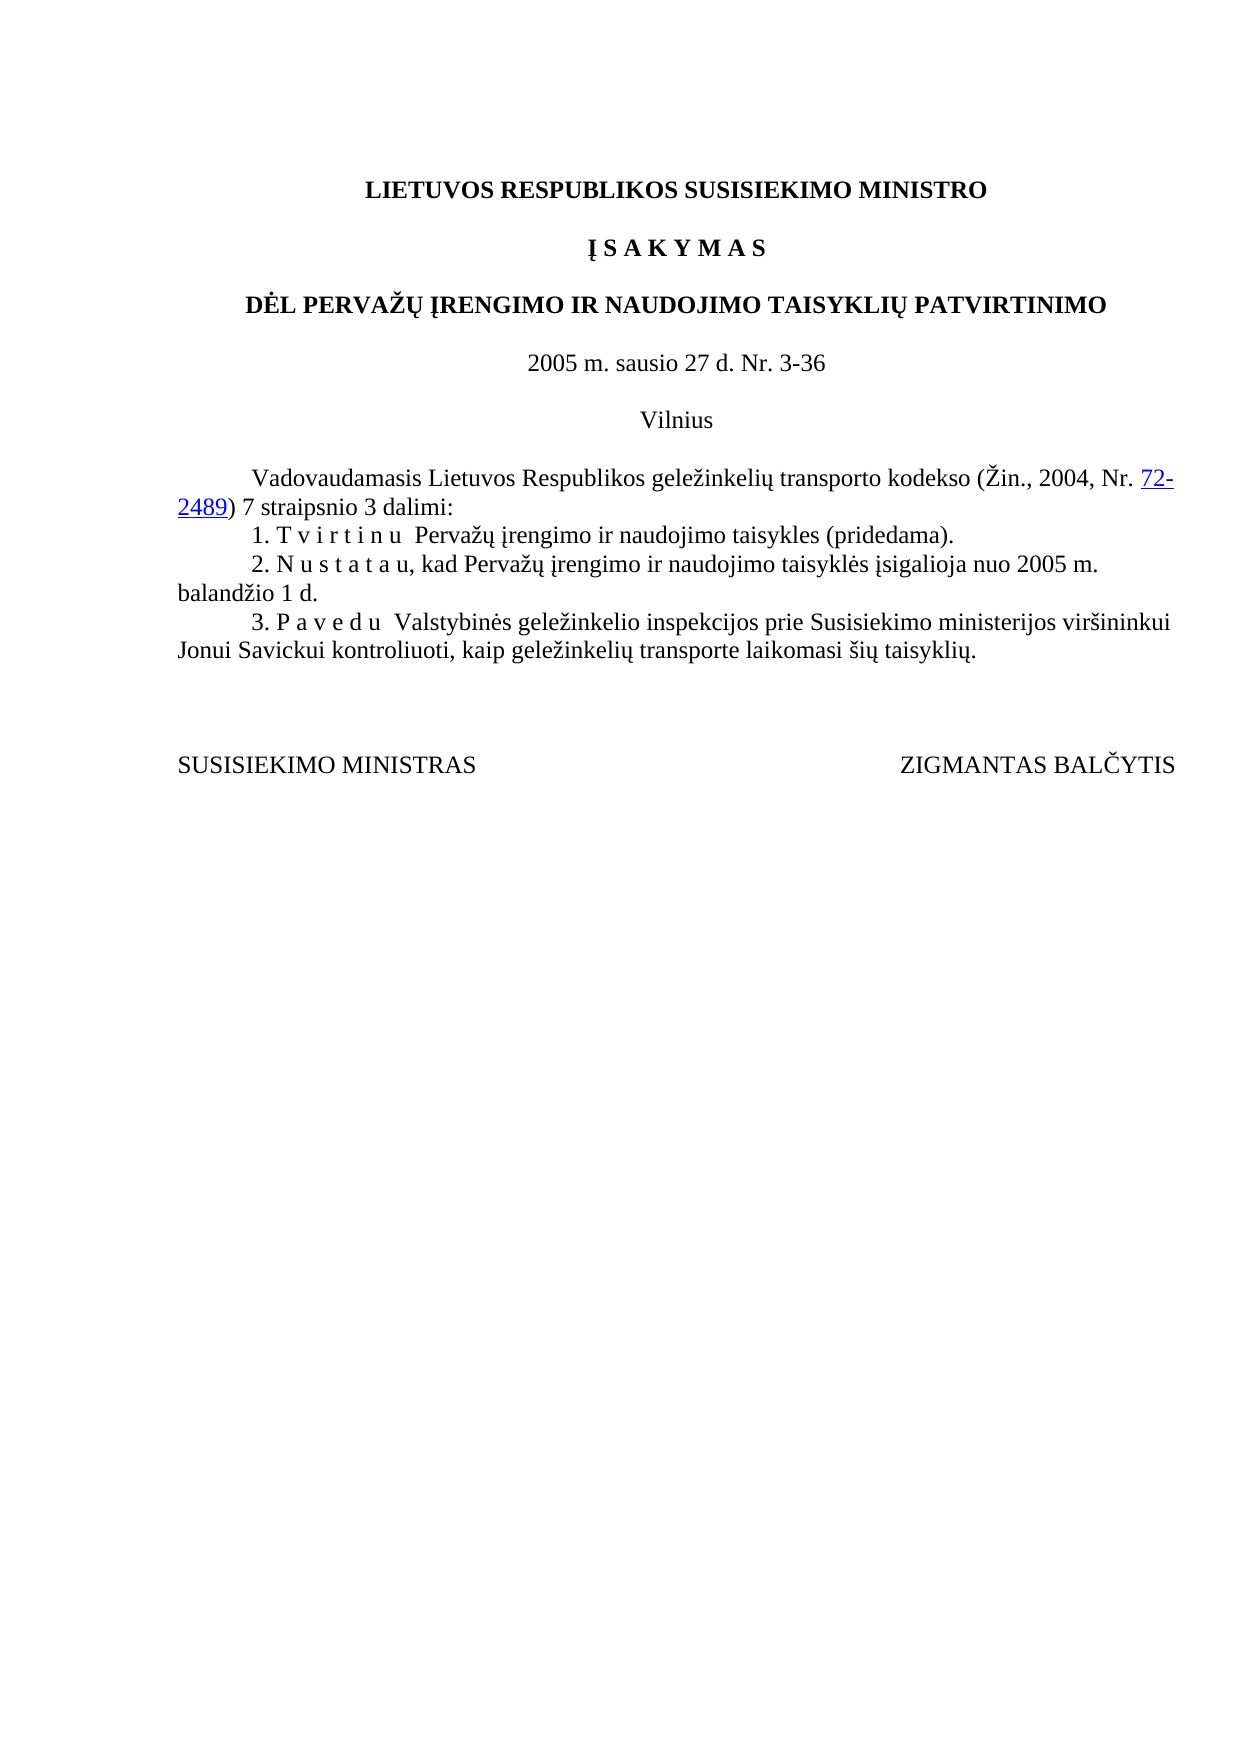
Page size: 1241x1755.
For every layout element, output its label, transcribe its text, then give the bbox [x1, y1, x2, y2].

text Į S A K Y M A S [177, 233, 1176, 262]
text SUSISIEKIMO MINISTRAS ZIGMANTAS BALČYTIS [177, 751, 1176, 779]
text DĖL PERVAŽŲ ĮRENGIMO IR NAUDOJIMO TAISYKLIŲ PATVIRTINIMO [177, 291, 1176, 319]
text 2. Nustatau, kad Pervažų įrengimo ir naudojimo taisyklės įsigalioja nuo 2005 m. balandžio 1 d. [177, 549, 1175, 607]
text LIETUVOS RESPUBLIKOS SUSISIEKIMO MINISTRO [177, 176, 1176, 204]
text 1. Tvirtinu Pervažų įrengimo ir naudojimo taisykles (pridedama). [177, 521, 1175, 549]
text 3. Pavedu Valstybinės geležinkelio inspekcijos prie Susisiekimo ministerijos viršininkui Jonui Savickui kontroliuoti, kaip geležinkelių transporte laikomasi šių taisyklių. [177, 607, 1175, 664]
text Vilnius [177, 406, 1176, 434]
text Vadovaudamasis Lietuvos Respublikos geležinkelių transporto kodekso (Žin., 2004, Nr. 72-2489) 7 straipsnio 3 dalimi: [177, 463, 1175, 521]
text 2005 m. sausio 27 d. Nr. 3-36 [177, 348, 1176, 377]
